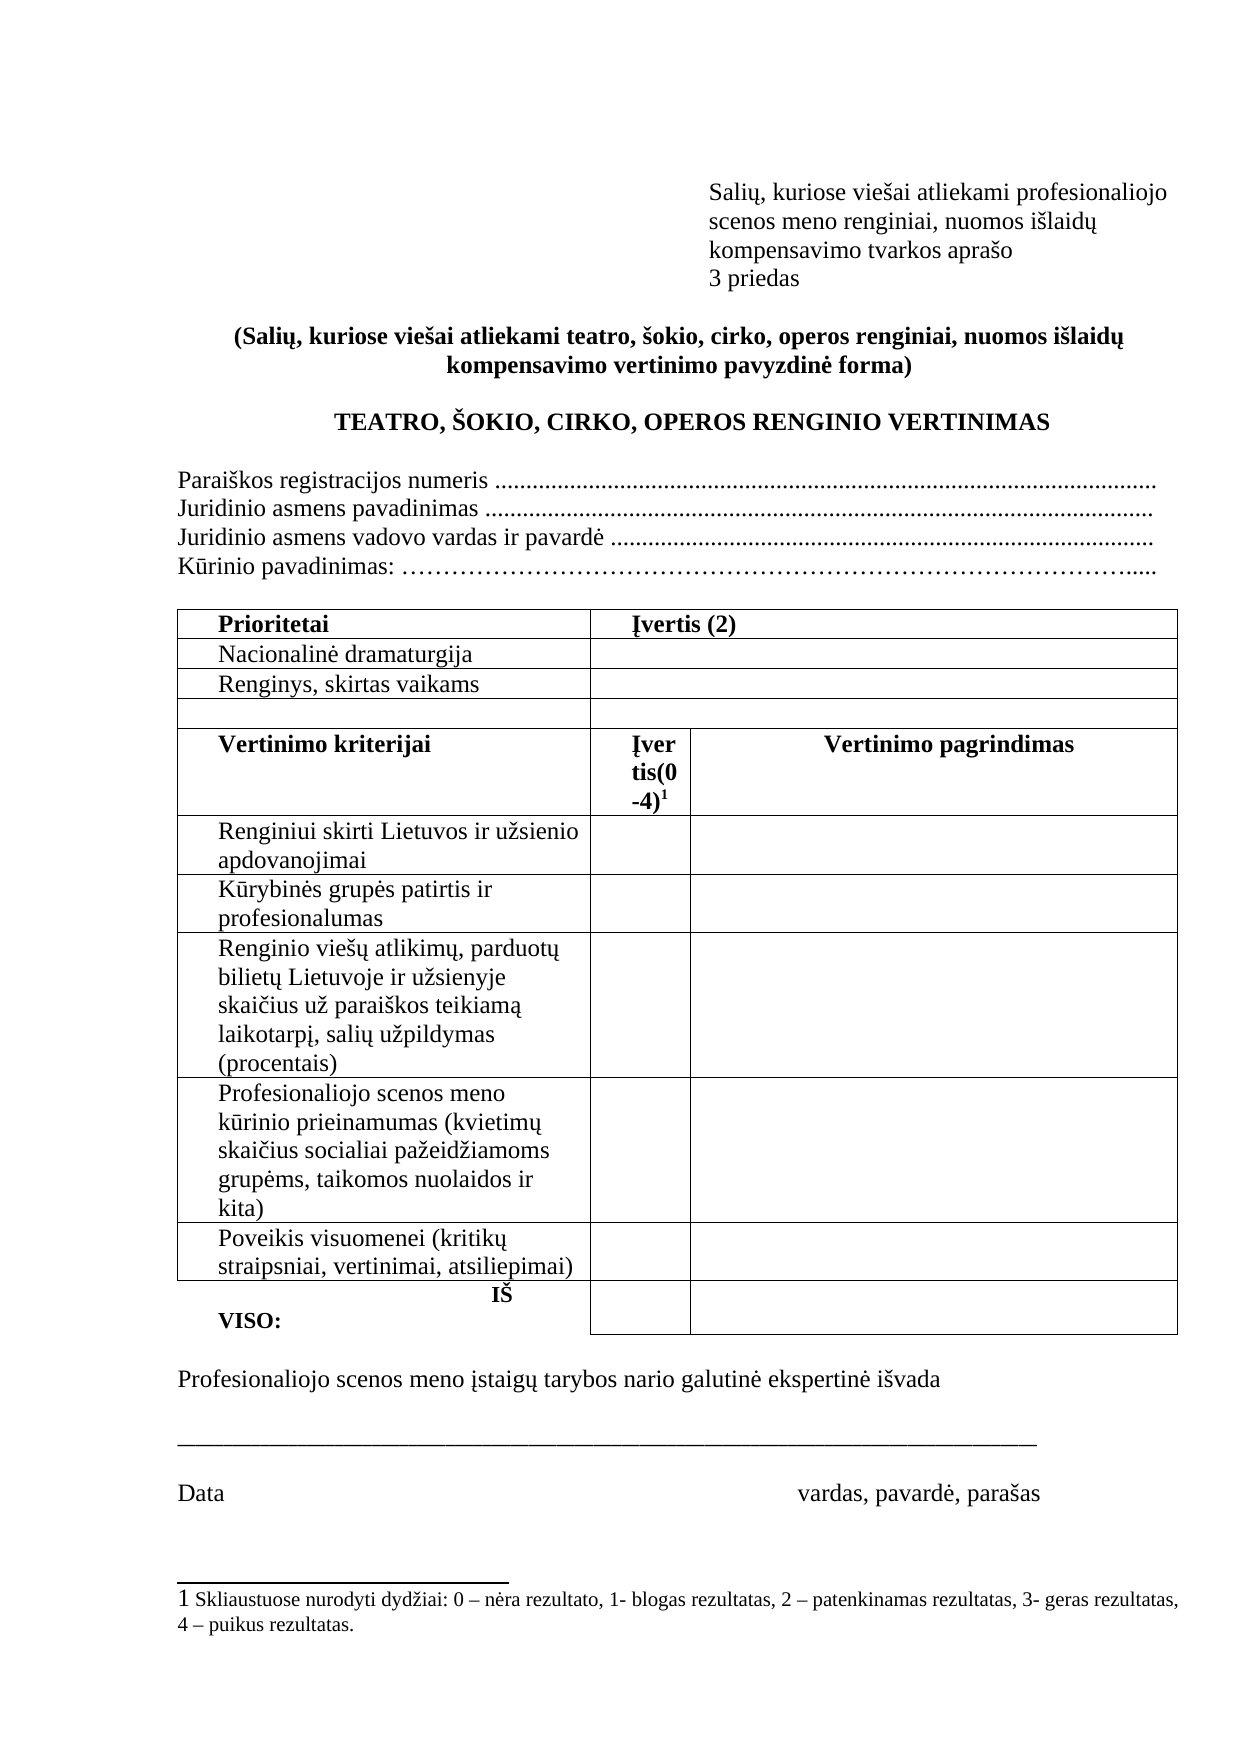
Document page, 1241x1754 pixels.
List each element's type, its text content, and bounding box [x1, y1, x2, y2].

table_cell [591, 1078, 690, 1222]
text kompensavimo tvarkos aprašo [177, 235, 1181, 263]
table_cell IŠ VISO: [177, 1281, 590, 1334]
table_cell Renginiui skirti Lietuvos ir užsienio apdovanojimai [178, 816, 590, 873]
text (Salių, kuriose viešai atliekami teatro, šokio, cirko, operos renginiai, nuomos išlaidų kompensavimo vertinimo pavyzdinė forma) [177, 321, 1181, 378]
table_cell [691, 875, 1177, 932]
table_cell [591, 933, 690, 1077]
table_cell [178, 699, 590, 728]
table_cell [591, 875, 690, 932]
table_header Prioritetai [178, 610, 590, 638]
table_cell [591, 639, 1177, 668]
text teatro, šokio, cirko, operos renginio vertinimas [177, 407, 1181, 436]
table_cell [591, 699, 1177, 728]
table_cell Poveikis visuomenei (kritikų straipsniai, vertinimai, atsiliepimai) [178, 1223, 590, 1280]
text Kūrinio pavadinimas: ……………………………………………………………………………..... [177, 551, 1181, 580]
table_cell Profesionaliojo scenos meno kūrinio prieinamumas (kvietimų skaičius socialiai pažeidžiamoms grupėms, taikomos nuolaidos ir kita) [178, 1078, 590, 1222]
table_cell Vertinimo kriterijai [178, 729, 590, 815]
table_cell [691, 1223, 1177, 1280]
table_cell [591, 1223, 690, 1280]
table_cell [691, 816, 1177, 873]
text Data vardas, pavardė, parašas [177, 1478, 1181, 1507]
text scenos meno renginiai, nuomos išlaidų [177, 206, 1181, 235]
text 3 priedas [177, 263, 1181, 292]
text Salių, kuriose viešai atliekami profesionaliojo [177, 177, 1181, 206]
table_cell Renginio viešų atlikimų, parduotų bilietų Lietuvoje ir užsienyje skaičius už paraiškos teikiamą laikotarpį, salių užpildymas (procentais) [178, 933, 590, 1077]
text Profesionaliojo scenos meno įstaigų tarybos nario galutinė ekspertinė išvada [177, 1364, 1181, 1392]
text Paraiškos registracijos numeris .......................................................................................................... [177, 465, 1181, 493]
table_cell [591, 1281, 690, 1334]
text Juridinio asmens vadovo vardas ir pavardė ....................................................................................... [177, 522, 1181, 551]
table_cell [691, 1281, 1177, 1334]
table_header Įvertis (2) [591, 610, 1177, 638]
text Juridinio asmens pavadinimas ........................................................................................................... [177, 493, 1181, 522]
table_cell [591, 816, 690, 873]
table_cell Renginys, skirtas vaikams [178, 669, 590, 698]
table_cell Įvertis(0-4) [591, 729, 690, 815]
table_cell [691, 933, 1177, 1077]
table_cell Vertinimo pagrindimas [691, 729, 1177, 815]
table_cell [591, 669, 1177, 698]
table_cell Nacionalinė dramaturgija [178, 639, 590, 668]
table_cell Kūrybinės grupės patirtis ir profesionalumas [178, 875, 590, 932]
table_cell [691, 1078, 1177, 1222]
text _____________________________________________________________________________________________ [177, 1421, 1181, 1449]
